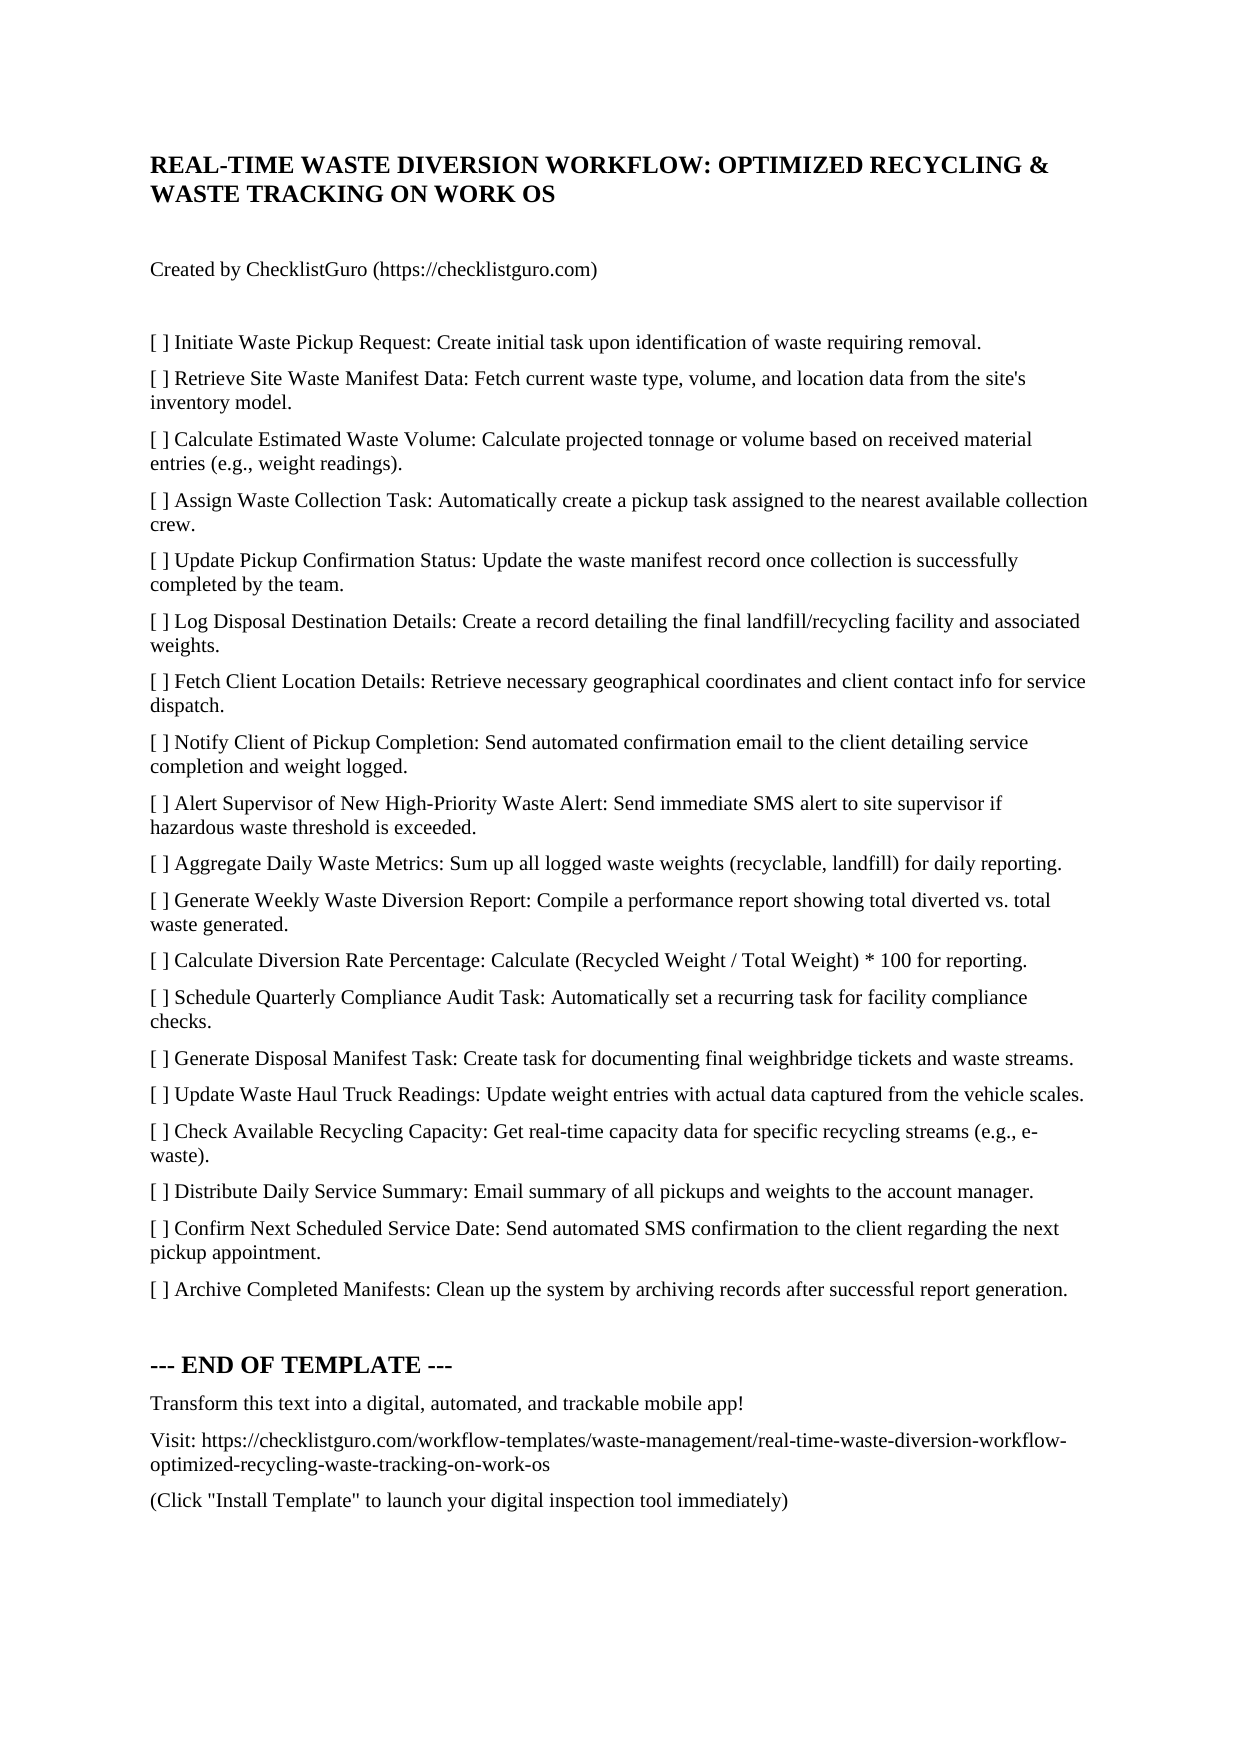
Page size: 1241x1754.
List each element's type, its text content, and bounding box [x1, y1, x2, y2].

text Transform this text into a digital, automated, and trackable mobile app! [150, 1391, 1090, 1415]
text [ ] Schedule Quarterly Compliance Audit Task: Automatically set a recurring task for facility compliance checks. [150, 985, 1090, 1033]
text [ ] Fetch Client Location Details: Retrieve necessary geographical coordinates and client contact info for service dispatch. [150, 669, 1090, 717]
text [ ] Update Pickup Confirmation Status: Update the waste manifest record once collection is successfully completed by the team. [150, 548, 1090, 596]
text [ ] Retrieve Site Waste Manifest Data: Fetch current waste type, volume, and location data from the site's inventory model. [150, 366, 1090, 414]
text [ ] Initiate Waste Pickup Request: Create initial task upon identification of waste requiring removal. [150, 330, 1090, 354]
text [ ] Generate Weekly Waste Diversion Report: Compile a performance report showing total diverted vs. total waste generated. [150, 888, 1090, 936]
text [ ] Archive Completed Manifests: Clean up the system by archiving records after successful report generation. [150, 1277, 1090, 1301]
text [ ] Assign Waste Collection Task: Automatically create a pickup task assigned to the nearest available collection crew. [150, 487, 1090, 536]
text (Click "Install Template" to launch your digital inspection tool immediately) [150, 1488, 1090, 1512]
text [ ] Log Disposal Destination Details: Create a record detailing the final landfill/recycling facility and associated weights. [150, 609, 1090, 657]
text [ ] Check Available Recycling Capacity: Get real-time capacity data for specific recycling streams (e.g., e-waste). [150, 1119, 1090, 1167]
text [ ] Notify Client of Pickup Completion: Send automated confirmation email to the client detailing service completion and weight logged. [150, 730, 1090, 778]
text Created by ChecklistGuro (https://checklistguro.com) [150, 257, 1090, 281]
text [ ] Distribute Daily Service Summary: Email summary of all pickups and weights to the account manager. [150, 1179, 1090, 1203]
text [ ] Generate Disposal Manifest Task: Create task for documenting final weighbridge tickets and waste streams. [150, 1046, 1090, 1070]
text --- END OF TEMPLATE --- [150, 1350, 1090, 1378]
text [ ] Alert Supervisor of New High-Priority Waste Alert: Send immediate SMS alert to site supervisor if hazardous waste threshold is exceeded. [150, 791, 1090, 839]
text [ ] Aggregate Daily Waste Metrics: Sum up all logged waste weights (recyclable, landfill) for daily reporting. [150, 851, 1090, 875]
text [ ] Update Waste Haul Truck Readings: Update weight entries with actual data captured from the vehicle scales. [150, 1082, 1090, 1106]
text [ ] Calculate Diversion Rate Percentage: Calculate (Recycled Weight / Total Weight) * 100 for reporting. [150, 948, 1090, 972]
text [ ] Confirm Next Scheduled Service Date: Send automated SMS confirmation to the client regarding the next pickup appointment. [150, 1216, 1090, 1264]
text REAL-TIME WASTE DIVERSION WORKFLOW: OPTIMIZED RECYCLING & WASTE TRACKING ON WORK OS [150, 150, 1090, 207]
text Visit: https://checklistguro.com/workflow-templates/waste-management/real-time-waste-diversion-workflow-optimized-recycling-waste-tracking-on-work-os [150, 1427, 1090, 1476]
text [ ] Calculate Estimated Waste Volume: Calculate projected tonnage or volume based on received material entries (e.g., weight readings). [150, 427, 1090, 475]
